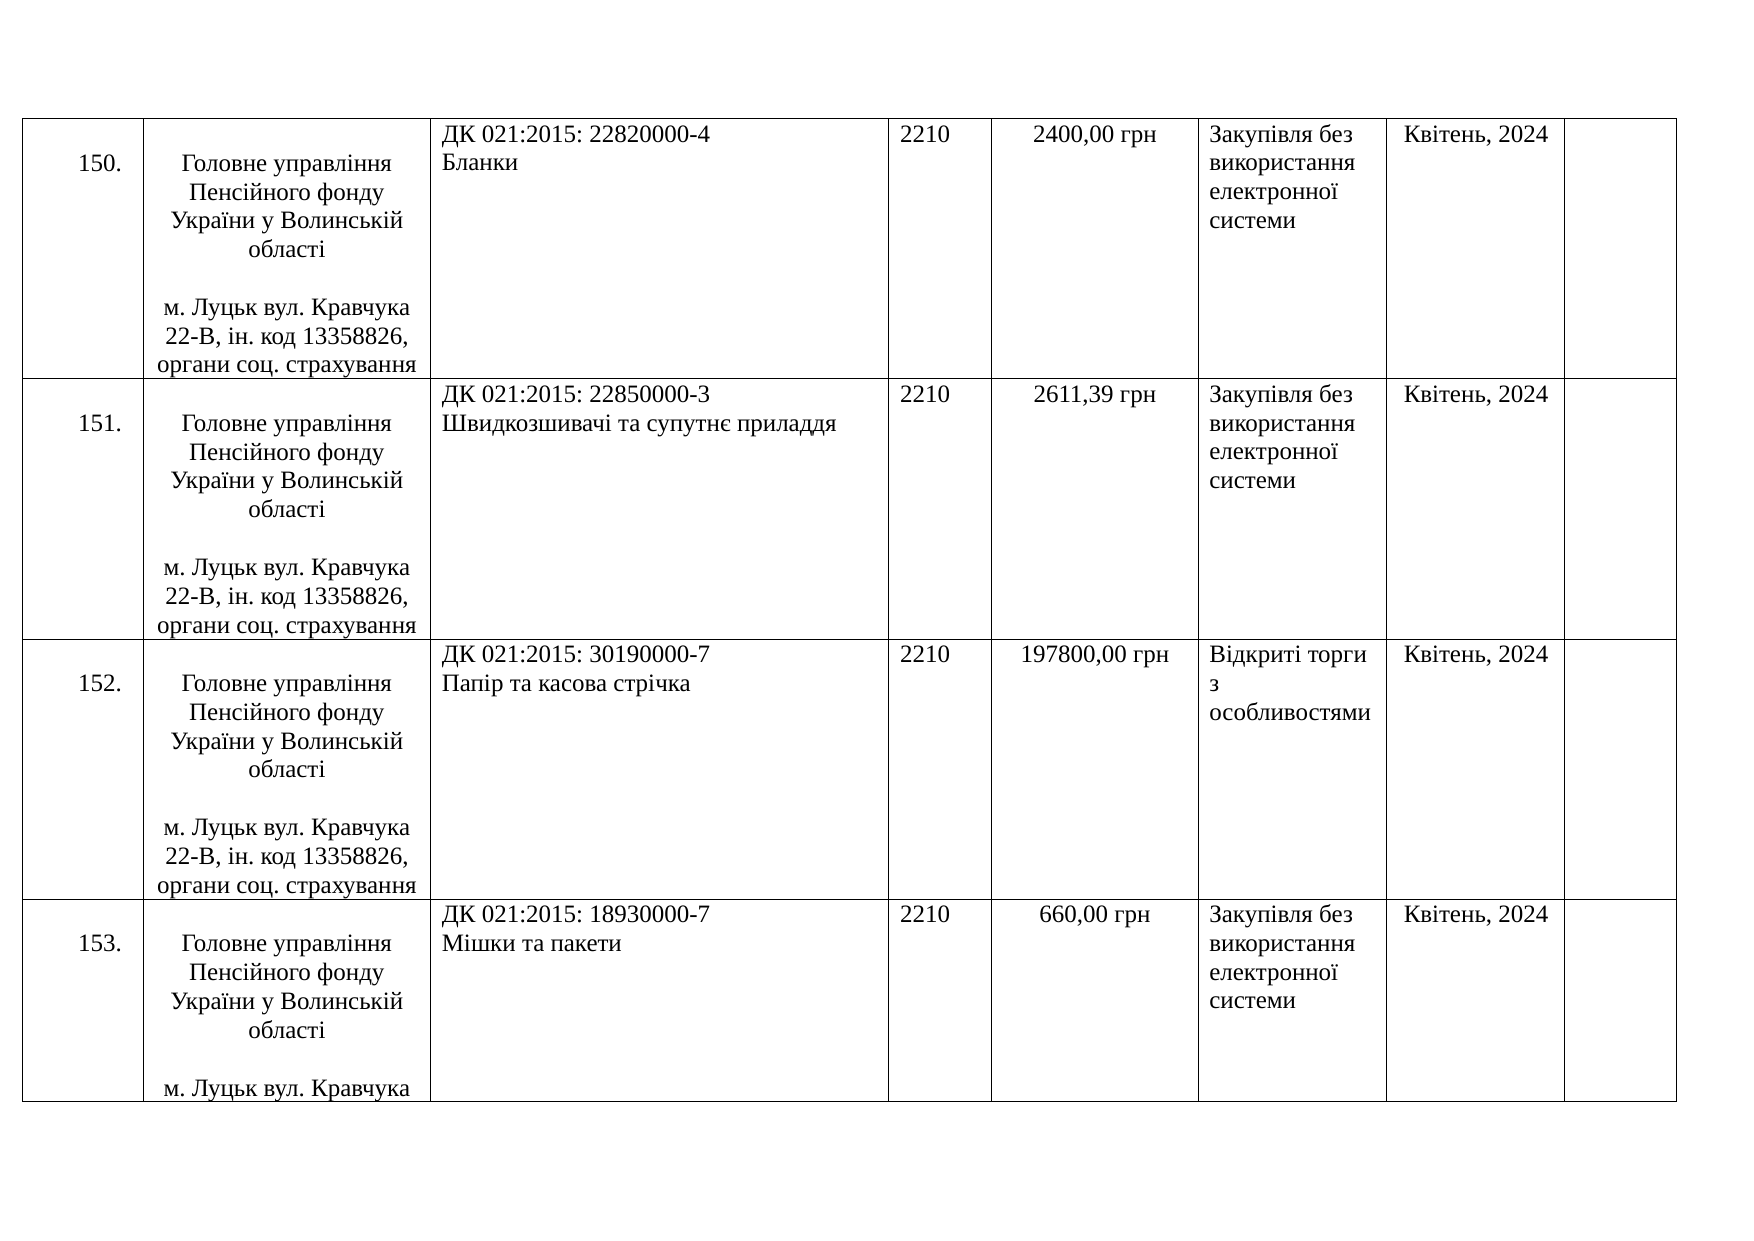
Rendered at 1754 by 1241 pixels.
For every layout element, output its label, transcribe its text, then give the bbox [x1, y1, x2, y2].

table_cell Квітень, 2024 [1387, 640, 1564, 899]
table_cell Закупівля без використання електронної системи [1199, 379, 1386, 638]
table_cell 2210 [889, 379, 991, 638]
table_cell 2210 [889, 640, 991, 899]
table_cell Головне управління Пенсійного фонду України у Волинській області м. Луцьк вул. Кравчука [144, 900, 430, 1101]
table_cell [1565, 900, 1676, 1101]
table_cell ДК 021:2015: 30190000-7 Папір та касова стрічка [431, 640, 888, 899]
table_cell Відкриті торги з особливостями [1199, 640, 1386, 899]
table_cell Закупівля без використання електронної системи [1199, 119, 1386, 378]
table_cell Квітень, 2024 [1387, 900, 1564, 1101]
table_cell Головне управління Пенсійного фонду України у Волинській області м. Луцьк вул. Кравчука 22-В, ін. код 13358826, органи соц. страхування [144, 640, 430, 899]
table_cell [1565, 379, 1676, 638]
table_cell Головне управління Пенсійного фонду України у Волинській області м. Луцьк вул. Кравчука 22-В, ін. код 13358826, органи соц. страхування [144, 379, 430, 638]
table_cell Закупівля без використання електронної системи [1199, 900, 1386, 1101]
table_cell 2611,39 грн [992, 379, 1198, 638]
table_cell Головне управління Пенсійного фонду України у Волинській області м. Луцьк вул. Кравчука 22-В, ін. код 13358826, органи соц. страхування [144, 119, 430, 378]
table_cell ДК 021:2015: 18930000-7 Мішки та пакети [431, 900, 888, 1101]
table_cell 197800,00 грн [992, 640, 1198, 899]
table_cell [23, 379, 143, 638]
table_cell Квітень, 2024 [1387, 119, 1564, 378]
table_cell [23, 119, 143, 378]
table_cell Квітень, 2024 [1387, 379, 1564, 638]
table_cell [23, 900, 143, 1101]
table_cell ДК 021:2015: 22820000-4 Бланки [431, 119, 888, 378]
table_cell [1565, 640, 1676, 899]
table_cell 2210 [889, 900, 991, 1101]
table_cell 660,00 грн [992, 900, 1198, 1101]
table_cell [23, 640, 143, 899]
table_cell ДК 021:2015: 22850000-3 Швидкозшивачі та супутнє приладдя [431, 379, 888, 638]
table_cell [1565, 119, 1676, 378]
table_cell 2210 [889, 119, 991, 378]
table_cell 2400,00 грн [992, 119, 1198, 378]
